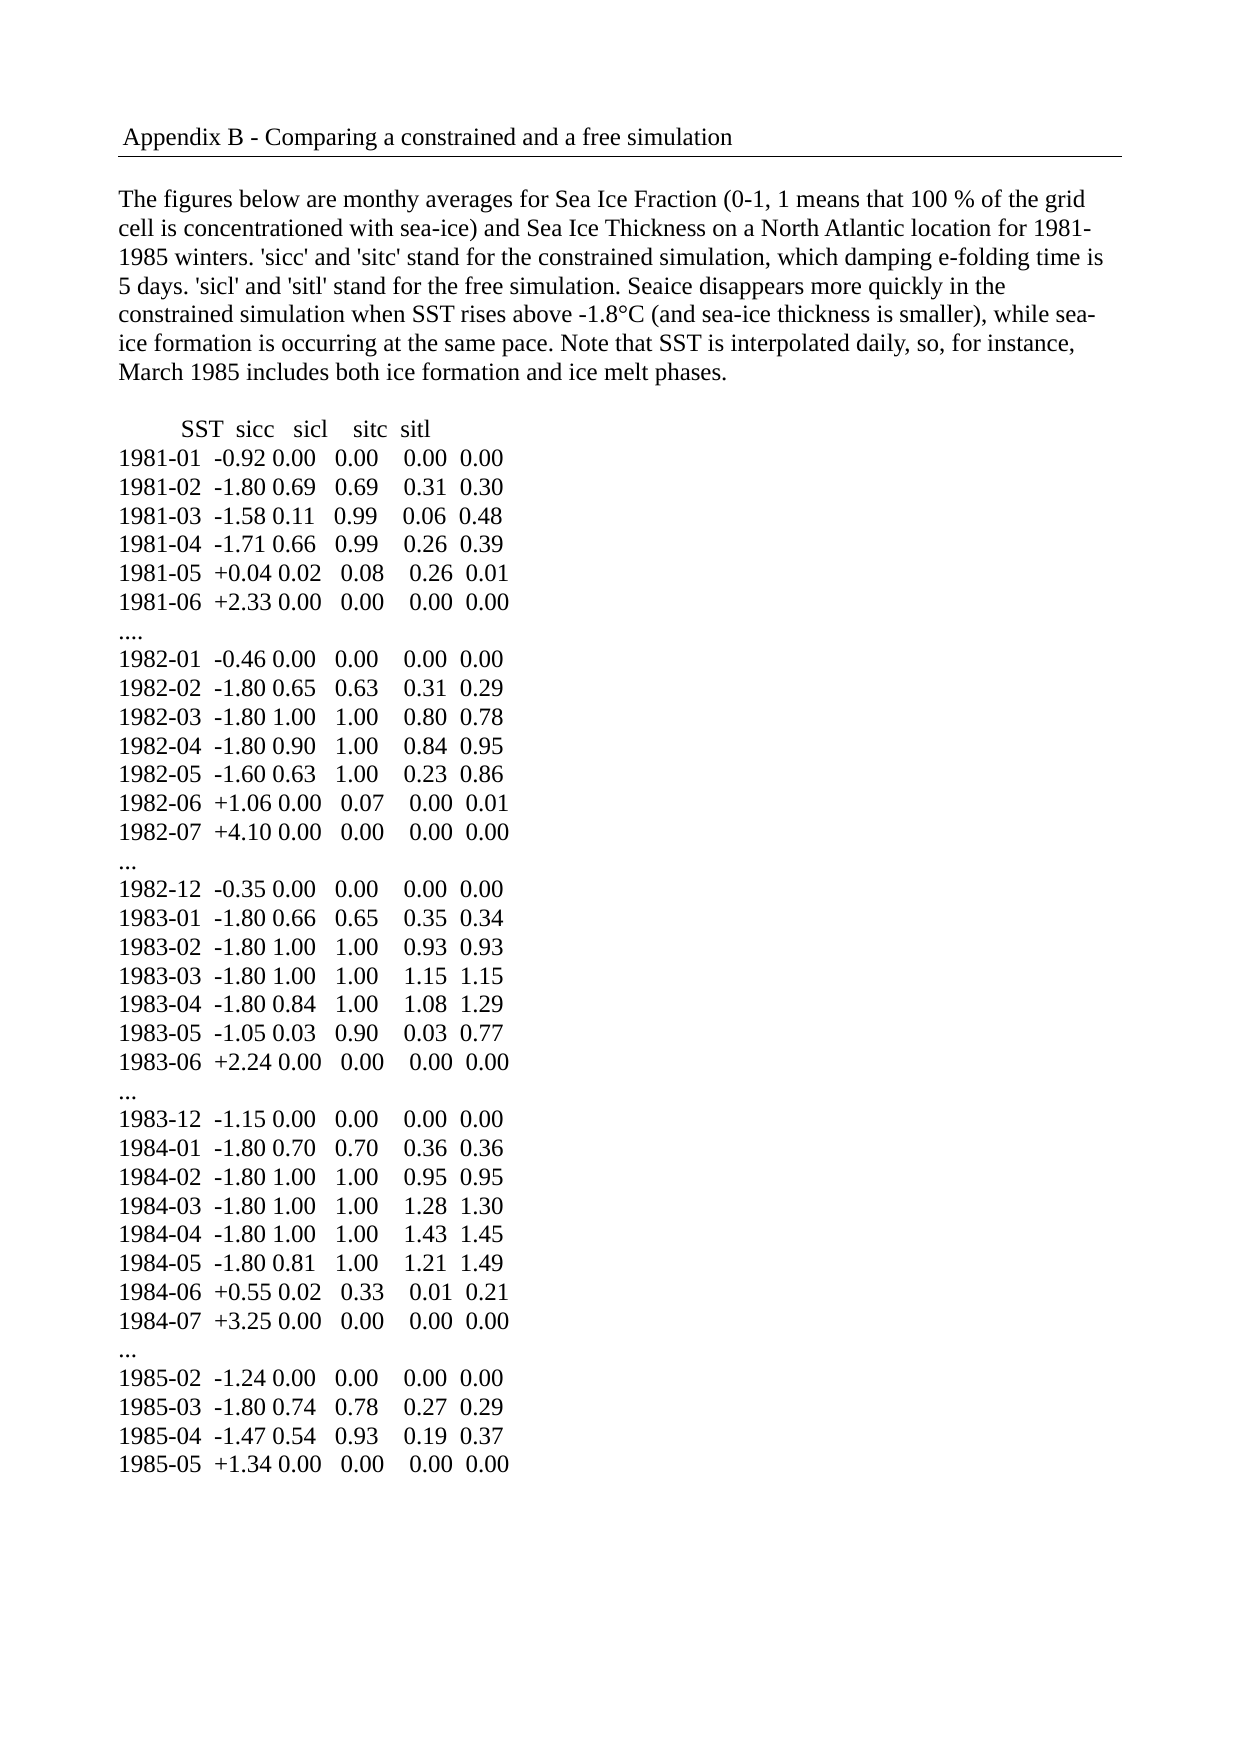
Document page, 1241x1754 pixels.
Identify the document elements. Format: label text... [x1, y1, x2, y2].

text 1984-04 -1.80 1.00 1.00 1.43 1.45 [118, 1219, 1122, 1248]
text 1984-01 -1.80 0.70 0.70 0.36 0.36 [118, 1133, 1122, 1162]
text The figures below are monthy averages for Sea Ice Fraction (0-1, 1 means that 100 % of the grid cell is concentrationed with sea-ice) and Sea Ice Thickness on a North Atlantic location for 1981-1985 winters. 'sicc' and 'sitc' stand for the constrained simulation, which damping e-folding time is 5 days. 'sicl' and 'sitl' stand for the free simulation. Seaice disappears more quickly in the constrained simulation when SST rises above -1.8°C (and sea-ice thickness is smaller), while sea-ice formation is occurring at the same pace. Note that SST is interpolated daily, so, for instance, March 1985 includes both ice formation and ice melt phases. [118, 184, 1122, 386]
text ... [118, 846, 1122, 874]
text .... [118, 616, 1122, 644]
text 1982-01 -0.46 0.00 0.00 0.00 0.00 [118, 644, 1122, 673]
text 1982-03 -1.80 1.00 1.00 0.80 0.78 [118, 702, 1122, 731]
text ... [118, 1334, 1122, 1363]
text 1983-06 +2.24 0.00 0.00 0.00 0.00 [118, 1047, 1122, 1076]
text 1984-03 -1.80 1.00 1.00 1.28 1.30 [118, 1191, 1122, 1219]
text 1981-01 -0.92 0.00 0.00 0.00 0.00 [118, 443, 1122, 472]
text 1982-04 -1.80 0.90 1.00 0.84 0.95 [118, 731, 1122, 759]
text 1984-06 +0.55 0.02 0.33 0.01 0.21 [118, 1277, 1122, 1306]
text 1981-02 -1.80 0.69 0.69 0.31 0.30 [118, 472, 1122, 501]
text 1981-03 -1.58 0.11 0.99 0.06 0.48 [118, 501, 1122, 529]
text 1984-05 -1.80 0.81 1.00 1.21 1.49 [118, 1248, 1122, 1277]
text 1983-03 -1.80 1.00 1.00 1.15 1.15 [118, 961, 1122, 989]
text 1983-02 -1.80 1.00 1.00 0.93 0.93 [118, 932, 1122, 961]
text 1983-05 -1.05 0.03 0.90 0.03 0.77 [118, 1018, 1122, 1047]
text 1983-01 -1.80 0.66 0.65 0.35 0.34 [118, 903, 1122, 932]
text SST sicc sicl sitc sitl [118, 414, 1122, 443]
text 1985-03 -1.80 0.74 0.78 0.27 0.29 [118, 1392, 1122, 1421]
text 1982-05 -1.60 0.63 1.00 0.23 0.86 [118, 759, 1122, 788]
text 1985-02 -1.24 0.00 0.00 0.00 0.00 [118, 1363, 1122, 1392]
text 1981-06 +2.33 0.00 0.00 0.00 0.00 [118, 587, 1122, 616]
text 1982-12 -0.35 0.00 0.00 0.00 0.00 [118, 874, 1122, 903]
text 1982-02 -1.80 0.65 0.63 0.31 0.29 [118, 673, 1122, 702]
text 1985-04 -1.47 0.54 0.93 0.19 0.37 [118, 1421, 1122, 1449]
text 1981-05 +0.04 0.02 0.08 0.26 0.01 [118, 558, 1122, 587]
text ... [118, 1076, 1122, 1104]
text 1983-04 -1.80 0.84 1.00 1.08 1.29 [118, 989, 1122, 1018]
text 1984-07 +3.25 0.00 0.00 0.00 0.00 [118, 1306, 1122, 1334]
text 1985-05 +1.34 0.00 0.00 0.00 0.00 [118, 1449, 1122, 1478]
text 1981-04 -1.71 0.66 0.99 0.26 0.39 [118, 529, 1122, 558]
text 1984-02 -1.80 1.00 1.00 0.95 0.95 [118, 1162, 1122, 1191]
text 1982-07 +4.10 0.00 0.00 0.00 0.00 [118, 817, 1122, 846]
text 1983-12 -1.15 0.00 0.00 0.00 0.00 [118, 1104, 1122, 1133]
text 1982-06 +1.06 0.00 0.07 0.00 0.01 [118, 788, 1122, 817]
text Appendix B - Comparing a constrained and a free simulation [118, 118, 1122, 156]
